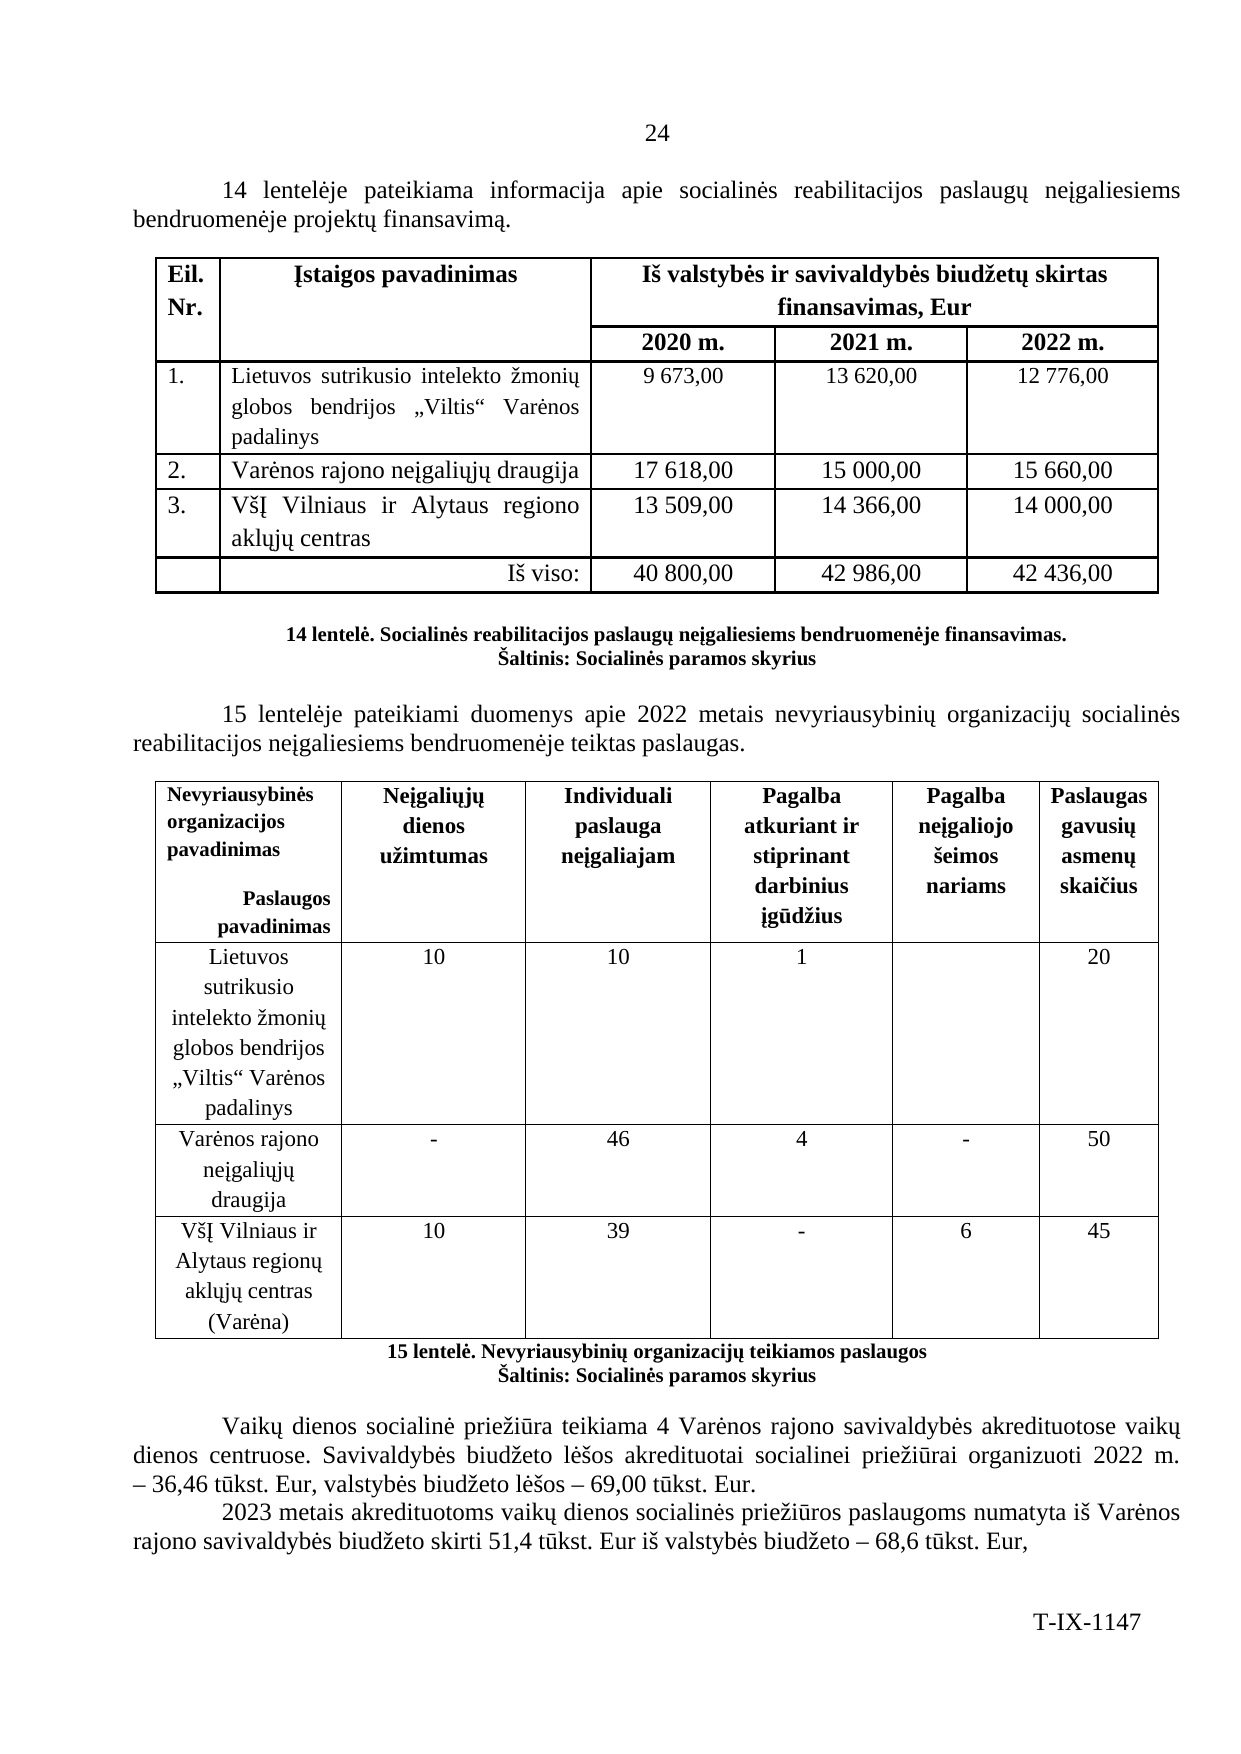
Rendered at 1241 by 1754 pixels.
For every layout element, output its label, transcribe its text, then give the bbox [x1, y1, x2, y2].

table_cell [893, 943, 1039, 1124]
table_cell 2022 m. [968, 328, 1157, 360]
table_cell 10 [526, 943, 710, 1124]
table_cell 2. [157, 455, 219, 488]
table_cell 13 620,00 [776, 363, 966, 453]
table_cell 17 618,00 [592, 455, 774, 488]
table_cell 10 [342, 1217, 525, 1338]
table_header Neįgaliųjų dienos užimtumas [342, 782, 525, 942]
table_header Pagalba atkuriant ir stiprinant darbinius įgūdžius [711, 782, 892, 942]
table_header Individuali paslauga neįgaliajam [526, 782, 710, 942]
table_cell 3. [157, 490, 219, 556]
table_cell - [342, 1125, 525, 1216]
table_cell 15 000,00 [776, 455, 966, 488]
table_cell 6 [893, 1217, 1039, 1338]
table_cell 4 [711, 1125, 892, 1216]
text 2023 metais akredituotoms vaikų dienos socialinės priežiūros paslaugoms numatyta iš Varėnos rajono savivaldybės biudžeto skirti 51,4 tūkst. Eur iš valstybės biudžeto – 68,6 tūkst. Eur, [133, 1497, 1181, 1555]
table_cell Varėnos rajono neįgaliųjų draugija [156, 1125, 341, 1216]
table_cell 14 366,00 [776, 490, 966, 556]
table_header Iš valstybės ir savivaldybės biudžetų skirtas finansavimas, Eur [592, 259, 1157, 325]
table_header Pagalba neįgaliojo šeimos nariams [893, 782, 1039, 942]
table_cell VšĮ Vilniaus ir Alytaus regionų aklųjų centras (Varėna) [156, 1217, 341, 1338]
table_cell 15 660,00 [968, 455, 1157, 488]
table_cell 2021 m. [776, 328, 966, 360]
table_header Eil. Nr. [157, 259, 219, 360]
table_cell 1 [711, 943, 892, 1124]
table_cell Varėnos rajono neįgaliųjų draugija [221, 455, 590, 488]
table_cell VšĮ Vilniaus ir Alytaus regiono aklųjų centras [221, 490, 590, 556]
table_cell 45 [1040, 1217, 1158, 1338]
table_cell 10 [342, 943, 525, 1124]
table_cell 46 [526, 1125, 710, 1216]
table_header Nevyriausybinės organizacijos pavadinimas Paslaugos pavadinimas [156, 782, 341, 942]
table_cell 13 509,00 [592, 490, 774, 556]
text 14 lentelė. Socialinės reabilitacijos paslaugų neįgaliesiems bendruomenėje finansavimas. [133, 622, 1181, 646]
table_header Paslaugas gavusių asmenų skaičius [1040, 782, 1158, 942]
text Vaikų dienos socialinė priežiūra teikiama 4 Varėnos rajono savivaldybės akredituotose vaikų dienos centruose. Savivaldybės biudžeto lėšos akredituotai socialinei priežiūrai organizuoti 2022 m. – 36,46 tūkst. Eur, valstybės biudžeto lėšos – 69,00 tūkst. Eur. [133, 1411, 1181, 1497]
text 14 lentelėje pateikiama informacija apie socialinės reabilitacijos paslaugų neįgaliesiems bendruomenėje projektų finansavimą. [133, 176, 1181, 233]
table_cell 40 800,00 [592, 559, 774, 591]
table_cell [157, 559, 219, 591]
table_cell 14 000,00 [968, 490, 1157, 556]
table_cell Lietuvos sutrikusio intelekto žmonių globos bendrijos „Viltis“ Varėnos padalinys [156, 943, 341, 1124]
table_cell Iš viso: [221, 559, 590, 591]
table_cell 9 673,00 [592, 363, 774, 453]
table_cell 12 776,00 [968, 363, 1157, 453]
table_cell 42 986,00 [776, 559, 966, 591]
text 15 lentelė. Nevyriausybinių organizacijų teikiamos paslaugos [133, 1339, 1181, 1363]
table_cell 1. [157, 363, 219, 453]
table_cell 2020 m. [592, 328, 774, 360]
table_header Įstaigos pavadinimas [221, 259, 590, 360]
table_cell 20 [1040, 943, 1158, 1124]
table_cell - [711, 1217, 892, 1338]
table_cell Lietuvos sutrikusio intelekto žmonių globos bendrijos „Viltis“ Varėnos padalinys [221, 363, 590, 453]
text Šaltinis: Socialinės paramos skyrius [133, 1363, 1181, 1387]
table_cell - [893, 1125, 1039, 1216]
table_cell 50 [1040, 1125, 1158, 1216]
table_cell 39 [526, 1217, 710, 1338]
text 15 lentelėje pateikiami duomenys apie 2022 metais nevyriausybinių organizacijų socialinės reabilitacijos neįgaliesiems bendruomenėje teiktas paslaugas. [133, 699, 1181, 757]
table_cell 42 436,00 [968, 559, 1157, 591]
text Šaltinis: Socialinės paramos skyrius [133, 646, 1181, 670]
